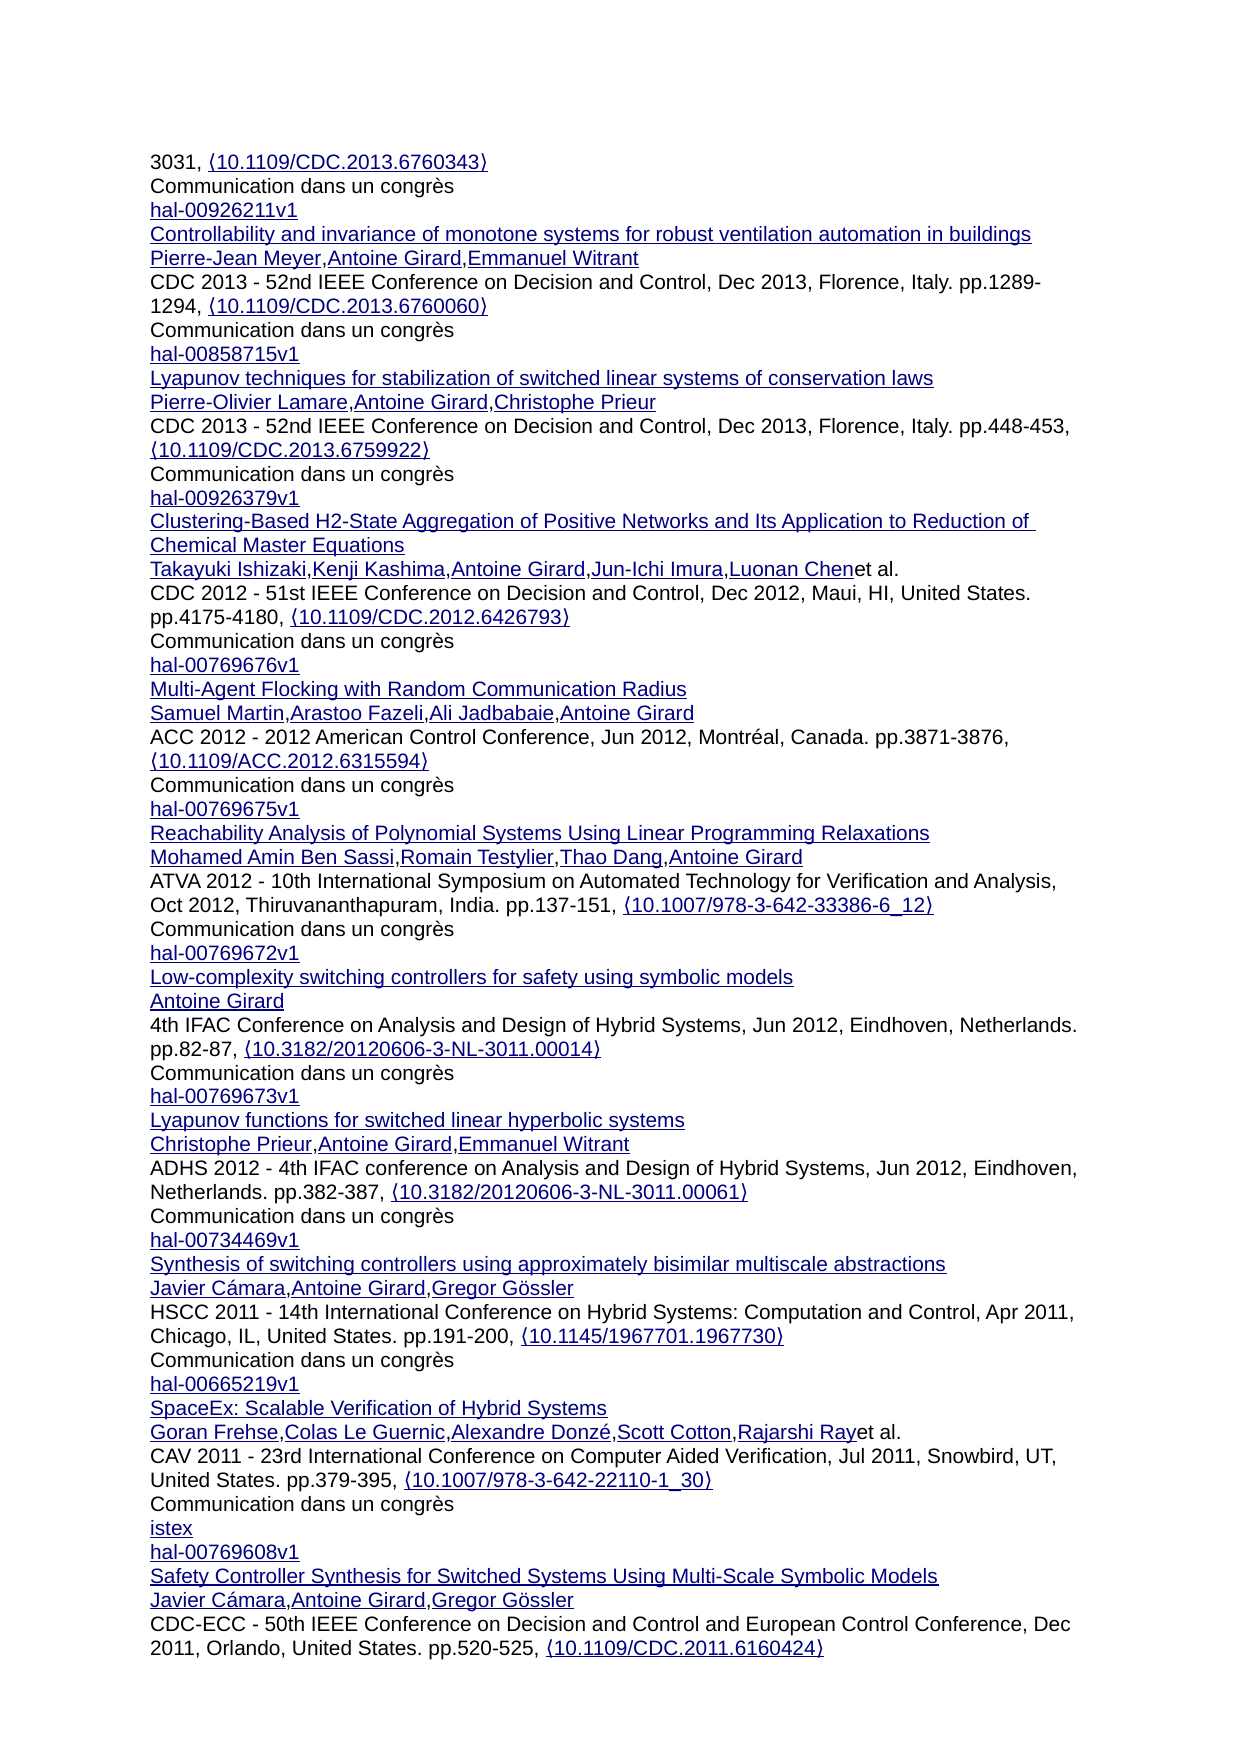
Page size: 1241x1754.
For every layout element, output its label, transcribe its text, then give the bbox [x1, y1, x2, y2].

table_cell Safety Controller Synthesis for Switched Systems Using Multi-Scale Symbolic Models Javier Cámara,Antoine Girard,Gregor Gössler CDC-ECC - 50th IEEE Conference on Decision and Control and European Control Conference, Dec 2011, Orlando, United States. pp.520-525, ⟨10.1109/CDC.2011.6160424⟩ [150, 1564, 1090, 1659]
table_cell Multi-Agent Flocking with Random Communication Radius Samuel Martin,Arastoo Fazeli,Ali Jadbabaie,Antoine Girard ACC 2012 - 2012 American Control Conference, Jun 2012, Montréal, Canada. pp.3871-3876, ⟨10.1109/ACC.2012.6315594⟩ Communication dans un congrès hal-00769675v1 [150, 677, 1090, 821]
table_cell 3031, ⟨10.1109/CDC.2013.6760343⟩ Communication dans un congrès hal-00926211v1 [150, 150, 1090, 222]
table_cell Reachability Analysis of Polynomial Systems Using Linear Programming Relaxations Mohamed Amin Ben Sassi,Romain Testylier,Thao Dang,Antoine Girard ATVA 2012 - 10th International Symposium on Automated Technology for Verification and Analysis, Oct 2012, Thiruvananthapuram, India. pp.137-151, ⟨10.1007/978-3-642-33386-6_12⟩ Communication dans un congrès hal-00769672v1 [150, 821, 1090, 964]
table_cell Clustering-Based H2-State Aggregation of Positive Networks and Its Application to Reduction of Chemical Master Equations Takayuki Ishizaki,Kenji Kashima,Antoine Girard,Jun-Ichi Imura,Luonan Chenet al. CDC 2012 - 51st IEEE Conference on Decision and Control, Dec 2012, Maui, HI, United States. pp.4175-4180, ⟨10.1109/CDC.2012.6426793⟩ Communication dans un congrès hal-00769676v1 [150, 509, 1090, 677]
table_cell Lyapunov functions for switched linear hyperbolic systems Christophe Prieur,Antoine Girard,Emmanuel Witrant ADHS 2012 - 4th IFAC conference on Analysis and Design of Hybrid Systems, Jun 2012, Eindhoven, Netherlands. pp.382-387, ⟨10.3182/20120606-3-NL-3011.00061⟩ Communication dans un congrès hal-00734469v1 [150, 1108, 1090, 1252]
table_cell Low-complexity switching controllers for safety using symbolic models Antoine Girard 4th IFAC Conference on Analysis and Design of Hybrid Systems, Jun 2012, Eindhoven, Netherlands. pp.82-87, ⟨10.3182/20120606-3-NL-3011.00014⟩ Communication dans un congrès hal-00769673v1 [150, 965, 1090, 1108]
table_cell Controllability and invariance of monotone systems for robust ventilation automation in buildings Pierre-Jean Meyer,Antoine Girard,Emmanuel Witrant CDC 2013 - 52nd IEEE Conference on Decision and Control, Dec 2013, Florence, Italy. pp.1289-1294, ⟨10.1109/CDC.2013.6760060⟩ Communication dans un congrès hal-00858715v1 [150, 222, 1090, 366]
table_cell Lyapunov techniques for stabilization of switched linear systems of conservation laws Pierre-Olivier Lamare,Antoine Girard,Christophe Prieur CDC 2013 - 52nd IEEE Conference on Decision and Control, Dec 2013, Florence, Italy. pp.448-453, ⟨10.1109/CDC.2013.6759922⟩ Communication dans un congrès hal-00926379v1 [150, 366, 1090, 509]
table_cell SpaceEx: Scalable Verification of Hybrid Systems Goran Frehse,Colas Le Guernic,Alexandre Donzé,Scott Cotton,Rajarshi Rayet al. CAV 2011 - 23rd International Conference on Computer Aided Verification, Jul 2011, Snowbird, UT, United States. pp.379-395, ⟨10.1007/978-3-642-22110-1_30⟩ Communication dans un congrès istex hal-00769608v1 [150, 1396, 1090, 1563]
table_cell Synthesis of switching controllers using approximately bisimilar multiscale abstractions Javier Cámara,Antoine Girard,Gregor Gössler HSCC 2011 - 14th International Conference on Hybrid Systems: Computation and Control, Apr 2011, Chicago, IL, United States. pp.191-200, ⟨10.1145/1967701.1967730⟩ Communication dans un congrès hal-00665219v1 [150, 1252, 1090, 1396]
